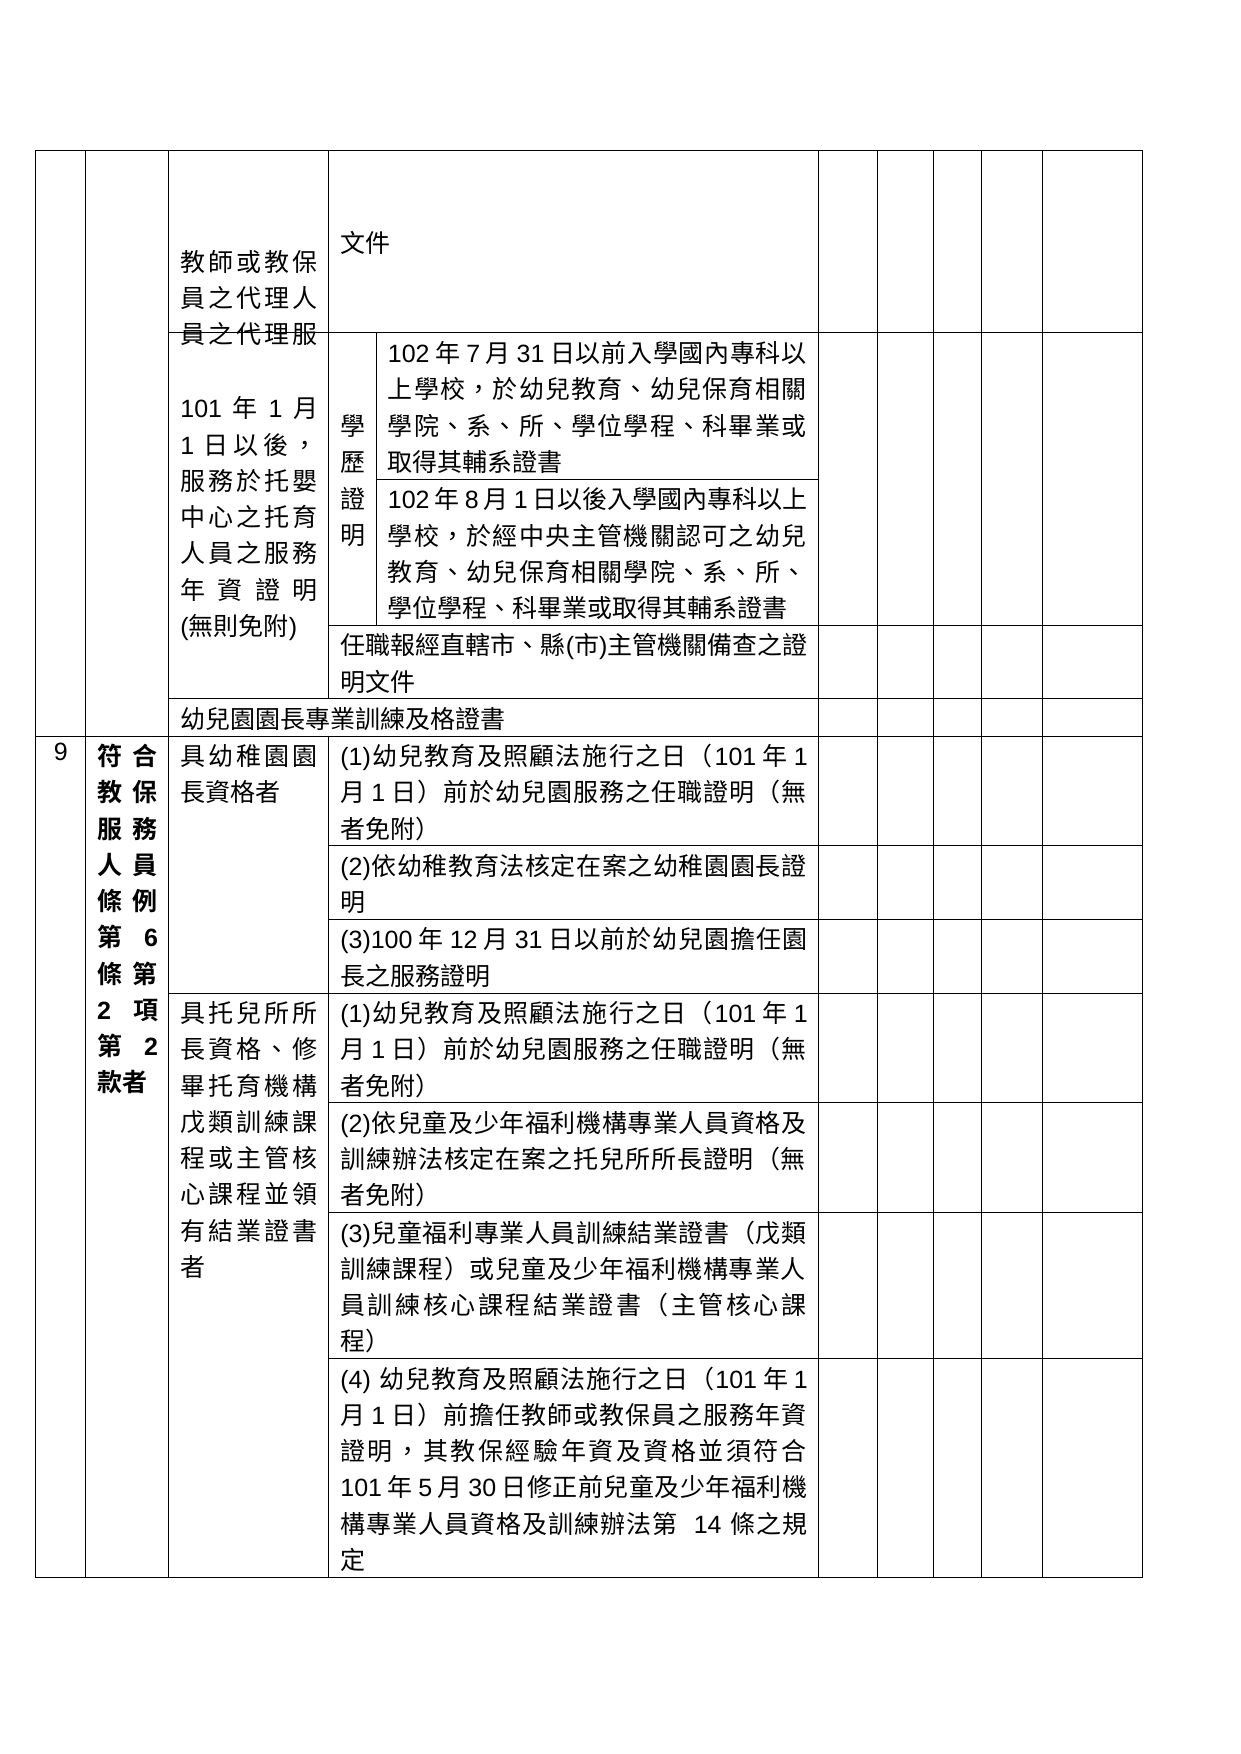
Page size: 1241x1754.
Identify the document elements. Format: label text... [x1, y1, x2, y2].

table_cell 102年8月1日以後入學國內專科以上學校，於經中央主管機關認可之幼兒教育、幼兒保育相關學院、系、所、學位學程、科畢業或取得其輔系證書 [377, 480, 818, 625]
table_cell [878, 699, 933, 736]
table_cell [982, 1359, 1042, 1577]
table_cell [934, 737, 981, 845]
table_cell [878, 994, 933, 1102]
table_cell [878, 846, 933, 919]
table_cell [934, 1359, 981, 1577]
table_cell [1043, 920, 1142, 992]
table_cell [982, 699, 1042, 736]
table_cell [819, 1103, 877, 1212]
table_cell 9 [36, 737, 85, 1577]
table_cell [819, 737, 877, 845]
table_cell [934, 626, 981, 698]
table_cell [86, 151, 168, 736]
table_cell 102年7月31日以前入學國內專科以上學校，於幼兒教育、幼兒保育相關學院、系、所、學位學程、科畢業或取得其輔系證書 [377, 333, 818, 478]
table_cell (2)依幼稚教育法核定在案之幼稚園園長證明 [329, 846, 818, 919]
table_cell (4) 幼兒教育及照顧法施行之日（101年1月1日）前擔任教師或教保員之服務年資證明，其教保經驗年資及資格並須符合101年5月30日修正前兒童及少年福利機構專業人員資格及訓練辦法第 14 條之規定 [329, 1359, 818, 1577]
table_cell [934, 1103, 981, 1212]
table_cell [819, 1359, 877, 1577]
table_cell (1)幼兒教育及照顧法施行之日（101年1月1日）前於幼兒園服務之任職證明（無者免附） [329, 994, 818, 1102]
table_cell [982, 626, 1042, 698]
table_cell [1043, 1213, 1142, 1358]
table_cell [878, 1359, 933, 1577]
table_cell [934, 994, 981, 1102]
table_cell [878, 1103, 933, 1212]
table_cell [36, 151, 85, 736]
table_cell [878, 737, 933, 845]
table_cell [878, 626, 933, 698]
table_cell [819, 994, 877, 1102]
table_cell [934, 1213, 981, 1358]
table_cell [1043, 994, 1142, 1102]
table_cell 具幼稚園園長資格者 [169, 737, 328, 992]
table_cell [1043, 151, 1142, 332]
table_cell [1043, 1103, 1142, 1212]
table_cell 文件 [329, 151, 818, 332]
table_cell [982, 1103, 1042, 1212]
table_cell [878, 920, 933, 992]
table_cell [982, 994, 1042, 1102]
table_cell [819, 699, 877, 736]
table_cell 101年1月1日以後，擔任幼兒園教師或教保員之代理人員之代理服務年資證明(無則免附) [169, 151, 328, 332]
table_cell [1043, 1359, 1142, 1577]
table_cell [819, 920, 877, 992]
table_cell [819, 626, 877, 698]
table_cell [878, 333, 933, 625]
table_cell [934, 846, 981, 919]
table_cell [982, 151, 1042, 332]
table_cell 任職報經直轄市、縣(市)主管機關備查之證明文件 [329, 626, 818, 698]
table_cell [934, 699, 981, 736]
table_cell 幼兒園園長專業訓練及格證書 [169, 699, 818, 736]
table_cell [982, 920, 1042, 992]
table_cell [878, 1213, 933, 1358]
table_cell 具托兒所所長資格、修畢托育機構戊類訓練課程或主管核心課程並領有結業證書者 [169, 994, 328, 1577]
table_cell [819, 333, 877, 625]
table_cell [819, 846, 877, 919]
table_cell [1043, 846, 1142, 919]
table_cell 101年1月1日以後，服務於托嬰中心之托育人員之服務年資證明 (無則免附) [169, 333, 328, 698]
table_cell (3)兒童福利專業人員訓練結業證書（戊類訓練課程）或兒童及少年福利機構專業人員訓練核心課程結業證書（主管核心課程） [329, 1213, 818, 1358]
table_cell [982, 737, 1042, 845]
table_cell (3)100年12月31日以前於幼兒園擔任園長之服務證明 [329, 920, 818, 992]
table_cell [1043, 737, 1142, 845]
table_cell (2)依兒童及少年福利機構專業人員資格及訓練辦法核定在案之托兒所所長證明（無者免附） [329, 1103, 818, 1212]
table_cell [1043, 626, 1142, 698]
table_cell [878, 151, 933, 332]
table_cell [819, 1213, 877, 1358]
table_cell [934, 151, 981, 332]
table_cell [1043, 699, 1142, 736]
table_cell [934, 333, 981, 625]
table_cell (1)幼兒教育及照顧法施行之日（101年1月1日）前於幼兒園服務之任職證明（無者免附） [329, 737, 818, 845]
table_cell [934, 920, 981, 992]
table_cell 學歷證明 [329, 333, 376, 625]
table_cell [982, 846, 1042, 919]
table_cell [982, 1213, 1042, 1358]
table_cell [819, 151, 877, 332]
table_cell 符合教保服務人員條例第6條第2項第2款者 [86, 737, 168, 1577]
table_cell [982, 333, 1042, 625]
table_cell [1043, 333, 1142, 625]
